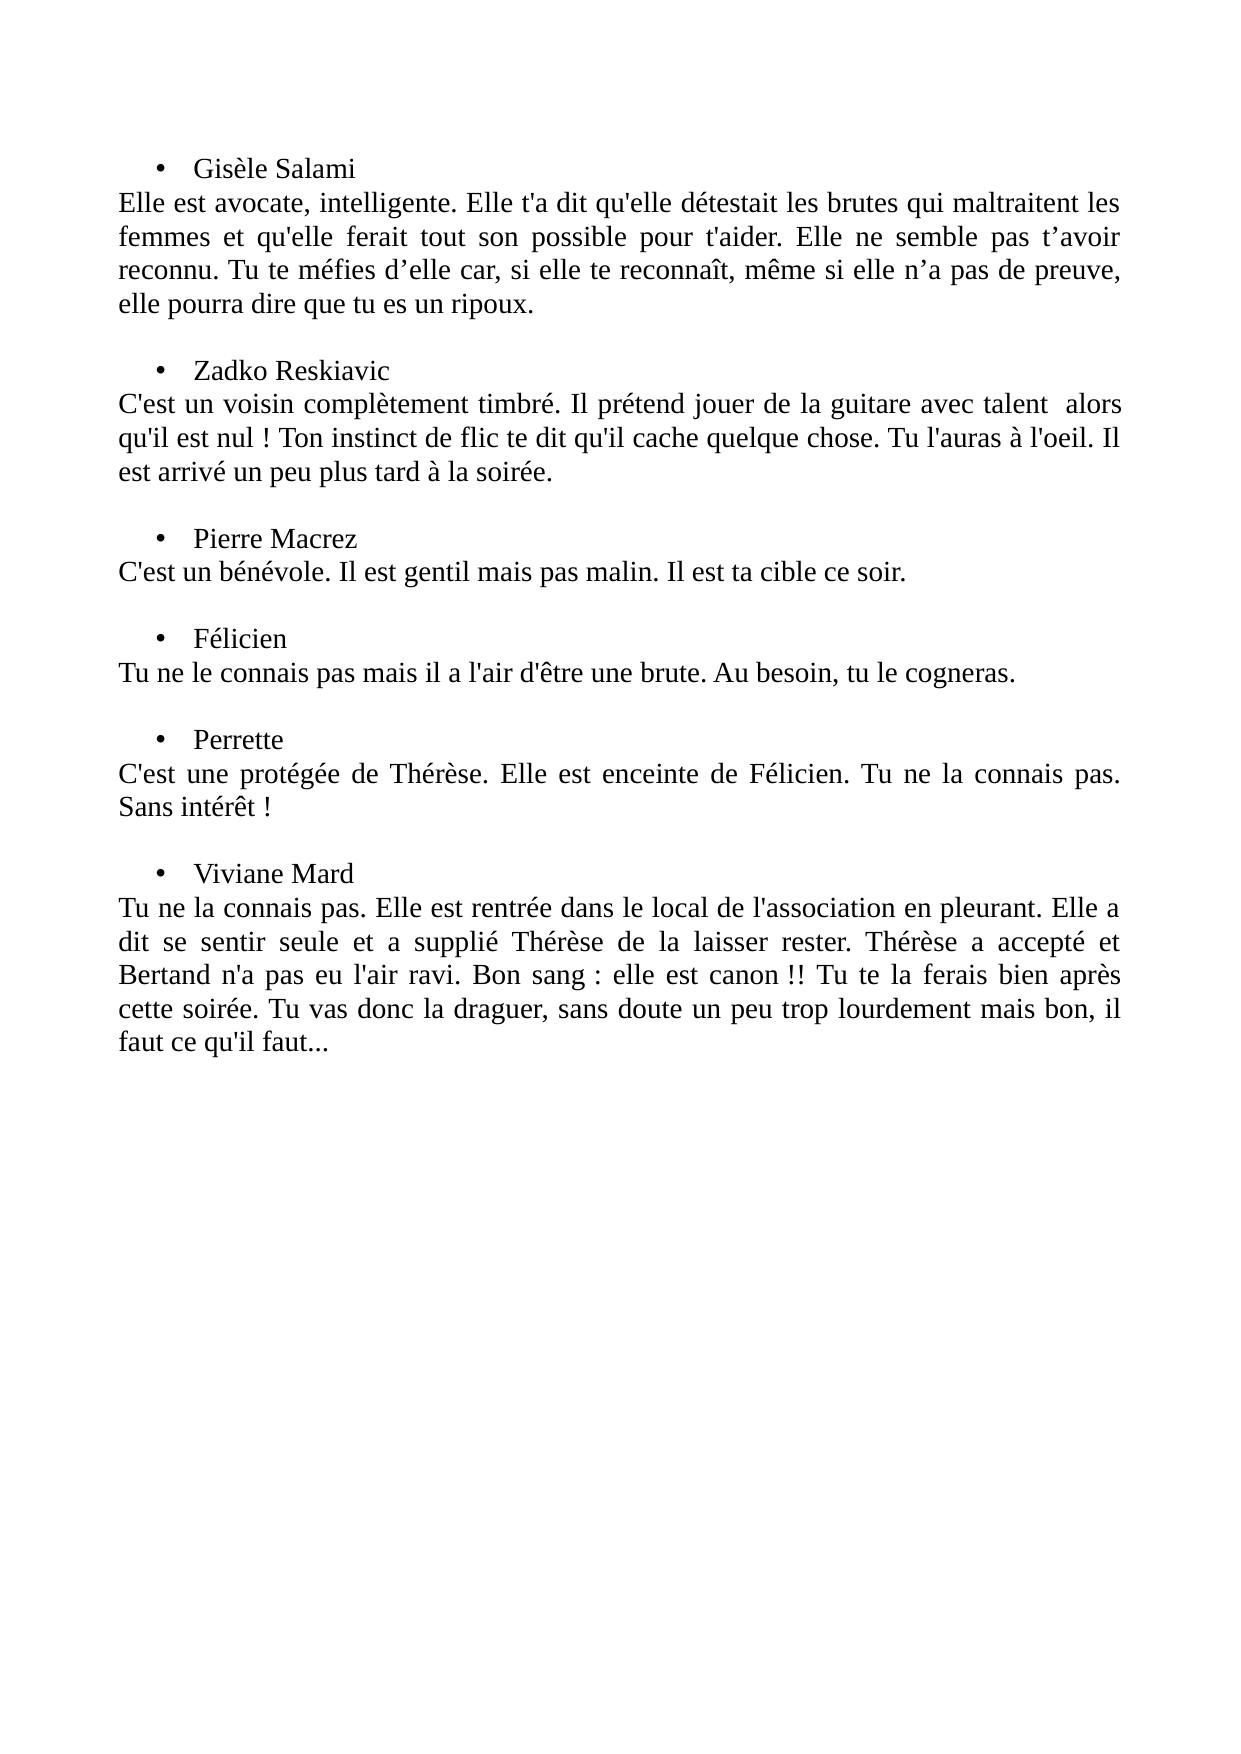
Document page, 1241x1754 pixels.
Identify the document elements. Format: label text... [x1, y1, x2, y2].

text C'est un voisin complètement timbré. Il prétend jouer de la guitare avec talent alors qu'il est nul ! Ton instinct de flic te dit qu'il cache quelque chose. Tu l'auras à l'oeil. Il est arrivé un peu plus tard à la soirée. [118, 387, 1122, 487]
text Tu ne le connais pas mais il a l'air d'être une brute. Au besoin, tu le cogneras. [118, 655, 1122, 689]
text C'est une protégée de Thérèse. Elle est enceinte de Félicien. Tu ne la connais pas. Sans intérêt ! [118, 756, 1122, 823]
list Pierre Macrez [156, 521, 1122, 554]
list Zadko Reskiavic [156, 353, 1122, 387]
text Tu ne la connais pas. Elle est rentrée dans le local de l'association en pleurant. Elle a dit se sentir seule et a supplié Thérèse de la laisser rester. Thérèse a accepté et Bertand n'a pas eu l'air ravi. Bon sang : elle est canon !! Tu te la ferais bien après cette soirée. Tu vas donc la draguer, sans doute un peu trop lourdement mais bon, il faut ce qu'il faut... [118, 890, 1122, 1058]
list Gisèle Salami [156, 152, 1122, 185]
list Félicien [156, 622, 1122, 655]
text C'est un bénévole. Il est gentil mais pas malin. Il est ta cible ce soir. [118, 554, 1122, 588]
list Perrette [156, 722, 1122, 756]
list Viviane Mard [156, 857, 1122, 890]
text Elle est avocate, intelligente. Elle t'a dit qu'elle détestait les brutes qui maltraitent les femmes et qu'elle ferait tout son possible pour t'aider. Elle ne semble pas t’avoir reconnu. Tu te méfies d’elle car, si elle te reconnaît, même si elle n’a pas de preuve, elle pourra dire que tu es un ripoux. [118, 185, 1122, 319]
